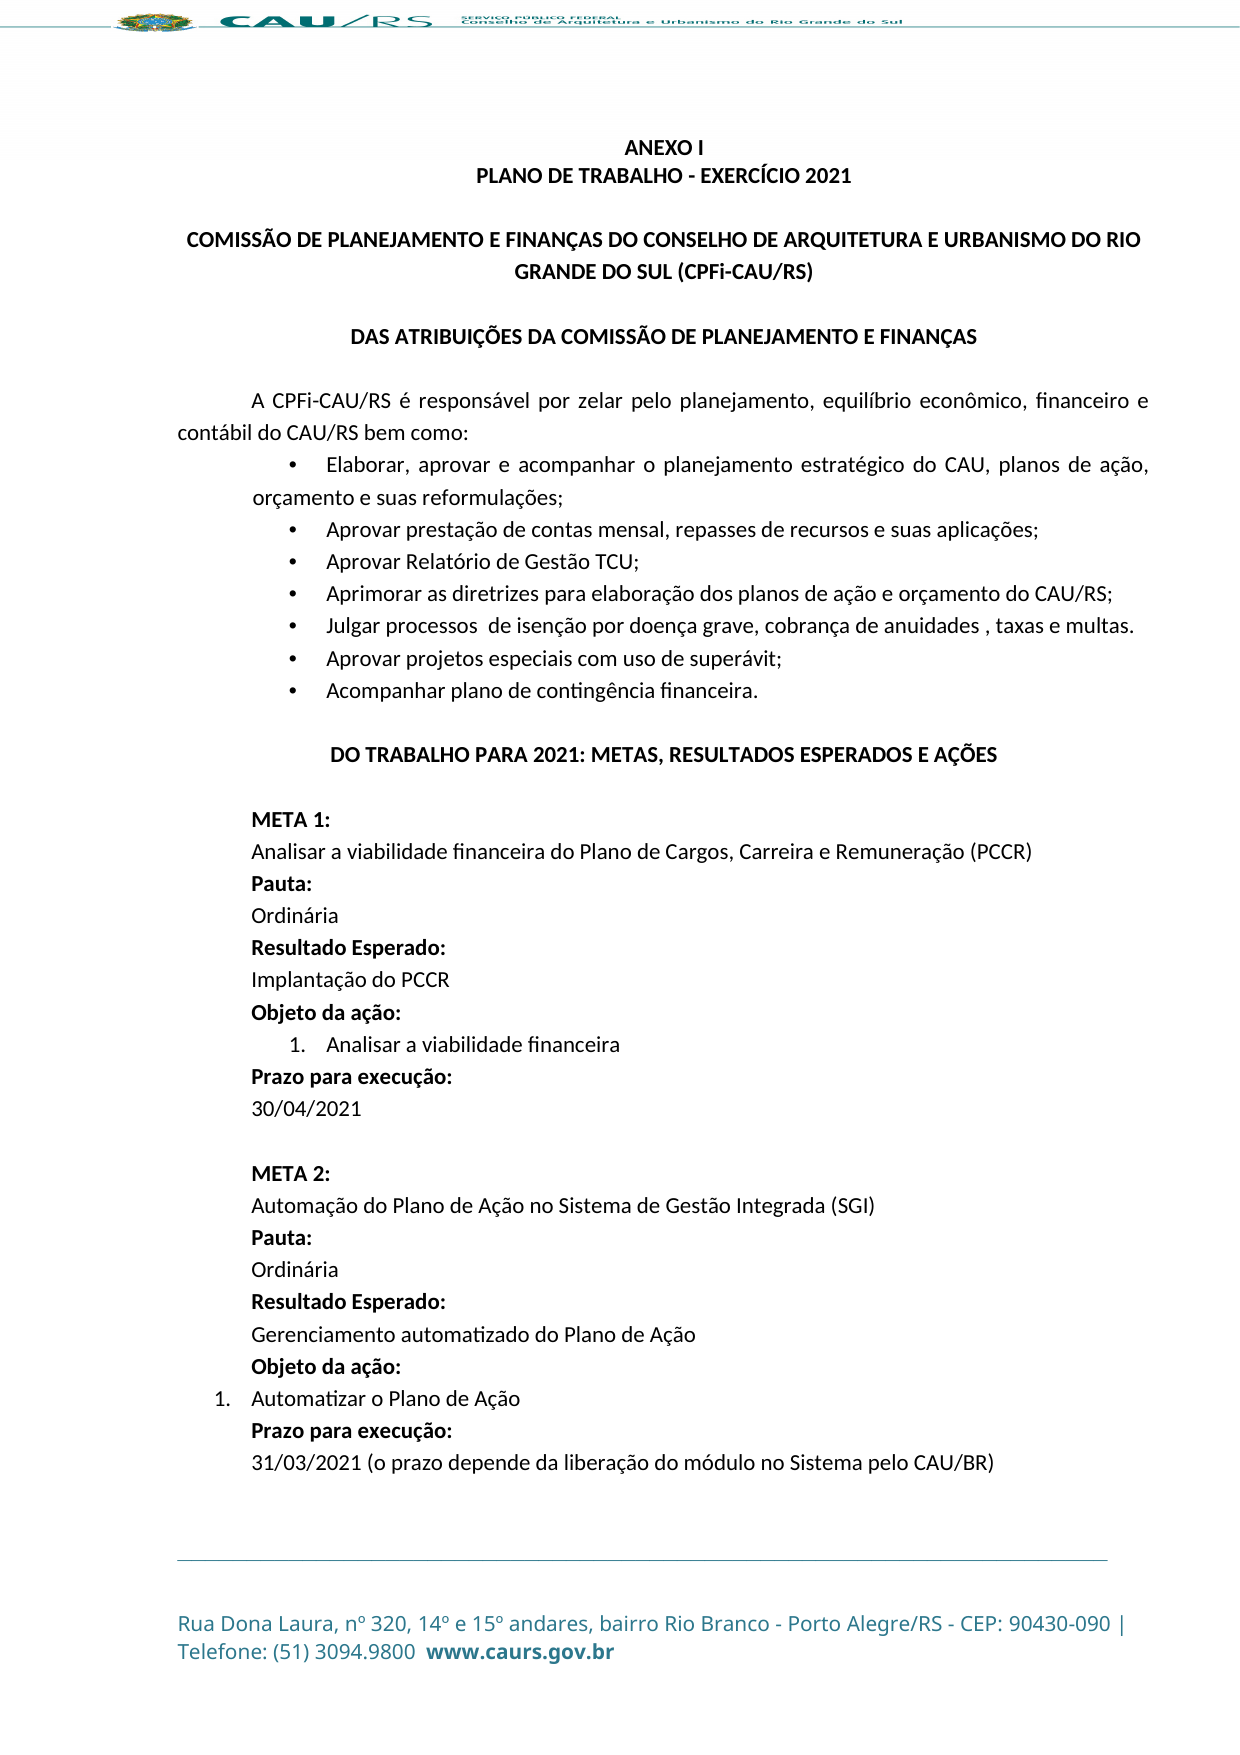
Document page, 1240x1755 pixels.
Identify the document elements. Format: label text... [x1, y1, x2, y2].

list Analisar a viabilidade financeira [288, 1030, 1151, 1058]
text Automação do Plano de Ação no Sistema de Gestão Integrada (SGI) [177, 1191, 1151, 1219]
list Acompanhar plano de contingência financeira. [215, 676, 1151, 704]
text A CPFi-CAU/RS é responsável por zelar pelo planejamento, equilíbrio econômico, financeiro e contábil do CAU/RS bem como: [177, 386, 1151, 446]
text Implantação do PCCR [251, 966, 1151, 994]
text PLANO DE TRABALHO - EXERCÍCIO 2021 [177, 161, 1151, 189]
list Prazo para execução: [251, 1062, 1151, 1090]
list 31/03/2021 (o prazo depende da liberação do módulo no Sistema pelo CAU/BR) [251, 1448, 1151, 1476]
text Objeto da ação: [251, 1352, 1151, 1380]
text META 1: [177, 805, 1151, 833]
text Gerenciamento automatizado do Plano de Ação [177, 1320, 1151, 1348]
text Resultado Esperado: [251, 933, 1151, 961]
list Automatizar o Plano de Ação [213, 1384, 1151, 1412]
list DAS ATRIBUIÇÕES DA COMISSÃO DE PLANEJAMENTO E FINANÇAS [177, 322, 1151, 350]
text Pauta: [251, 1223, 1151, 1251]
text Ordinária [251, 901, 1151, 929]
text META 2: [177, 1159, 1151, 1187]
text COMISSÃO DE PLANEJAMENTO E FINANÇAS DO CONSELHO DE ARQUITETURA E URBANISMO DO RIO GRANDE DO SUL (CPFi-CAU/RS) [177, 225, 1151, 286]
list Elaborar, aprovar e acompanhar o planejamento estratégico do CAU, planos de ação, orçamento e suas reformulações; [215, 451, 1151, 511]
text Ordinária [251, 1255, 1151, 1283]
text Analisar a viabilidade financeira do Plano de Cargos, Carreira e Remuneração (PCCR) [177, 837, 1151, 865]
list Aprovar prestação de contas mensal, repasses de recursos e suas aplicações; [215, 515, 1151, 543]
list Aprovar Relatório de Gestão TCU; [215, 547, 1151, 575]
list 30/04/2021 [251, 1094, 1151, 1122]
list DO TRABALHO PARA 2021: METAS, RESULTADOS ESPERADOS E AÇÕES [177, 740, 1151, 768]
list Aprovar projetos especiais com uso de superávit; [215, 644, 1151, 672]
list Prazo para execução: [251, 1416, 1151, 1444]
text Pauta: [251, 869, 1151, 897]
text Objeto da ação: [251, 998, 1151, 1026]
text Resultado Esperado: [251, 1287, 1151, 1316]
list Julgar processos de isenção por doença grave, cobrança de anuidades , taxas e multas. [215, 612, 1151, 639]
list Aprimorar as diretrizes para elaboração dos planos de ação e orçamento do CAU/RS; [215, 579, 1151, 607]
